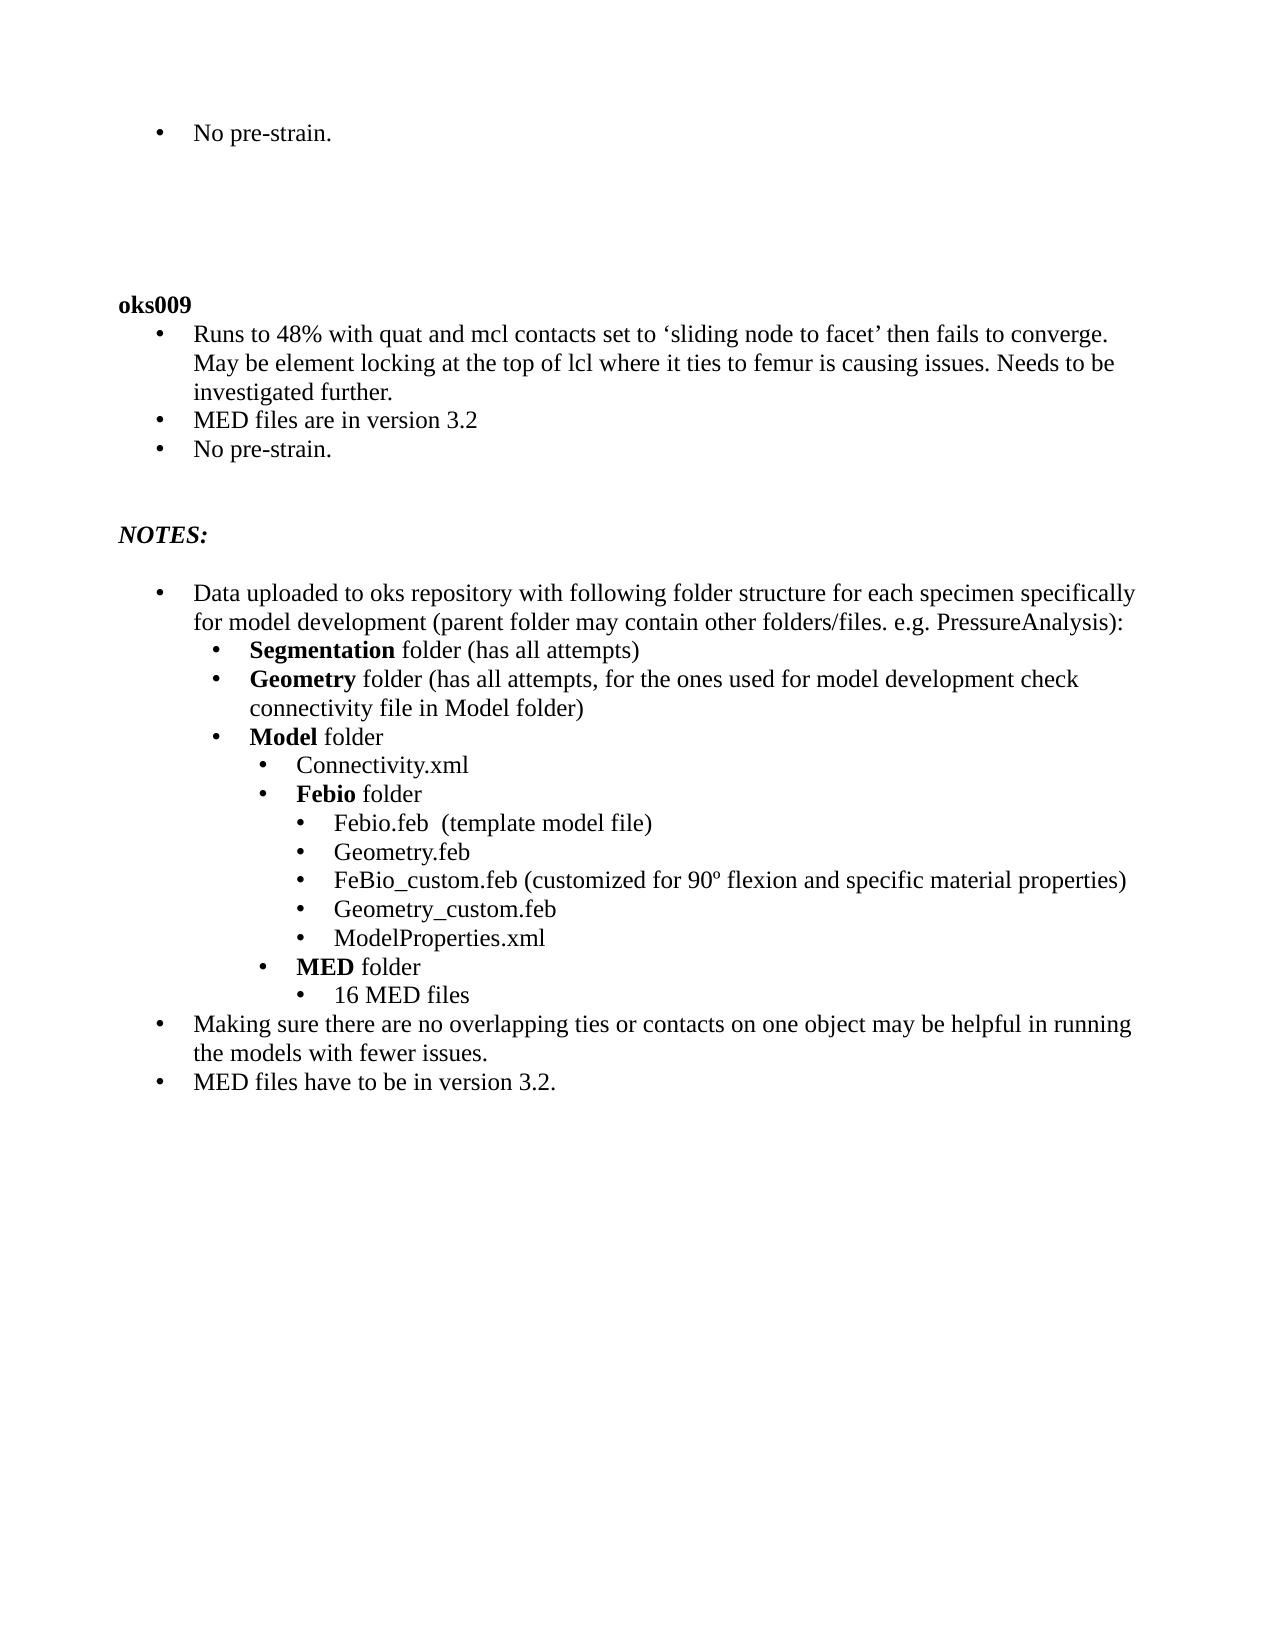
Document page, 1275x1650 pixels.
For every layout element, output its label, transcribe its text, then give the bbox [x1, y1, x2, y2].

list Febio folder [259, 779, 1157, 808]
list MED folder [259, 952, 1157, 981]
list Data uploaded to oks repository with following folder structure for each specimen specifically for model development (parent folder may contain other folders/files. e.g. PressureAnalysis): [156, 578, 1157, 636]
list Connectivity.xml [259, 751, 1157, 779]
list No pre-strain. [156, 434, 1157, 463]
list MED files are in version 3.2 [156, 406, 1157, 434]
list Geometry.feb [296, 837, 1157, 866]
list ModelProperties.xml [296, 923, 1157, 952]
list Segmentation folder (has all attempts) [212, 636, 1157, 664]
text oks009 [118, 291, 1157, 319]
list MED files have to be in version 3.2. [156, 1067, 1157, 1096]
list 16 MED files [296, 981, 1157, 1009]
list No pre-strain. [156, 118, 1157, 147]
list Runs to 48% with quat and mcl contacts set to ‘sliding node to facet’ then fails to converge. May be element locking at the top of lcl where it ties to femur is causing issues. Needs to be investigated further. [156, 319, 1157, 406]
list Making sure there are no overlapping ties or contacts on one object may be helpful in running the models with fewer issues. [156, 1009, 1157, 1067]
text NOTES: [118, 521, 1157, 549]
list Model folder [212, 722, 1157, 751]
list FeBio_custom.feb (customized for 90º flexion and specific material properties) [296, 866, 1157, 894]
list Febio.feb (template model file) [296, 808, 1157, 837]
list Geometry_custom.feb [296, 894, 1157, 923]
list Geometry folder (has all attempts, for the ones used for model development check connectivity file in Model folder) [212, 664, 1157, 722]
